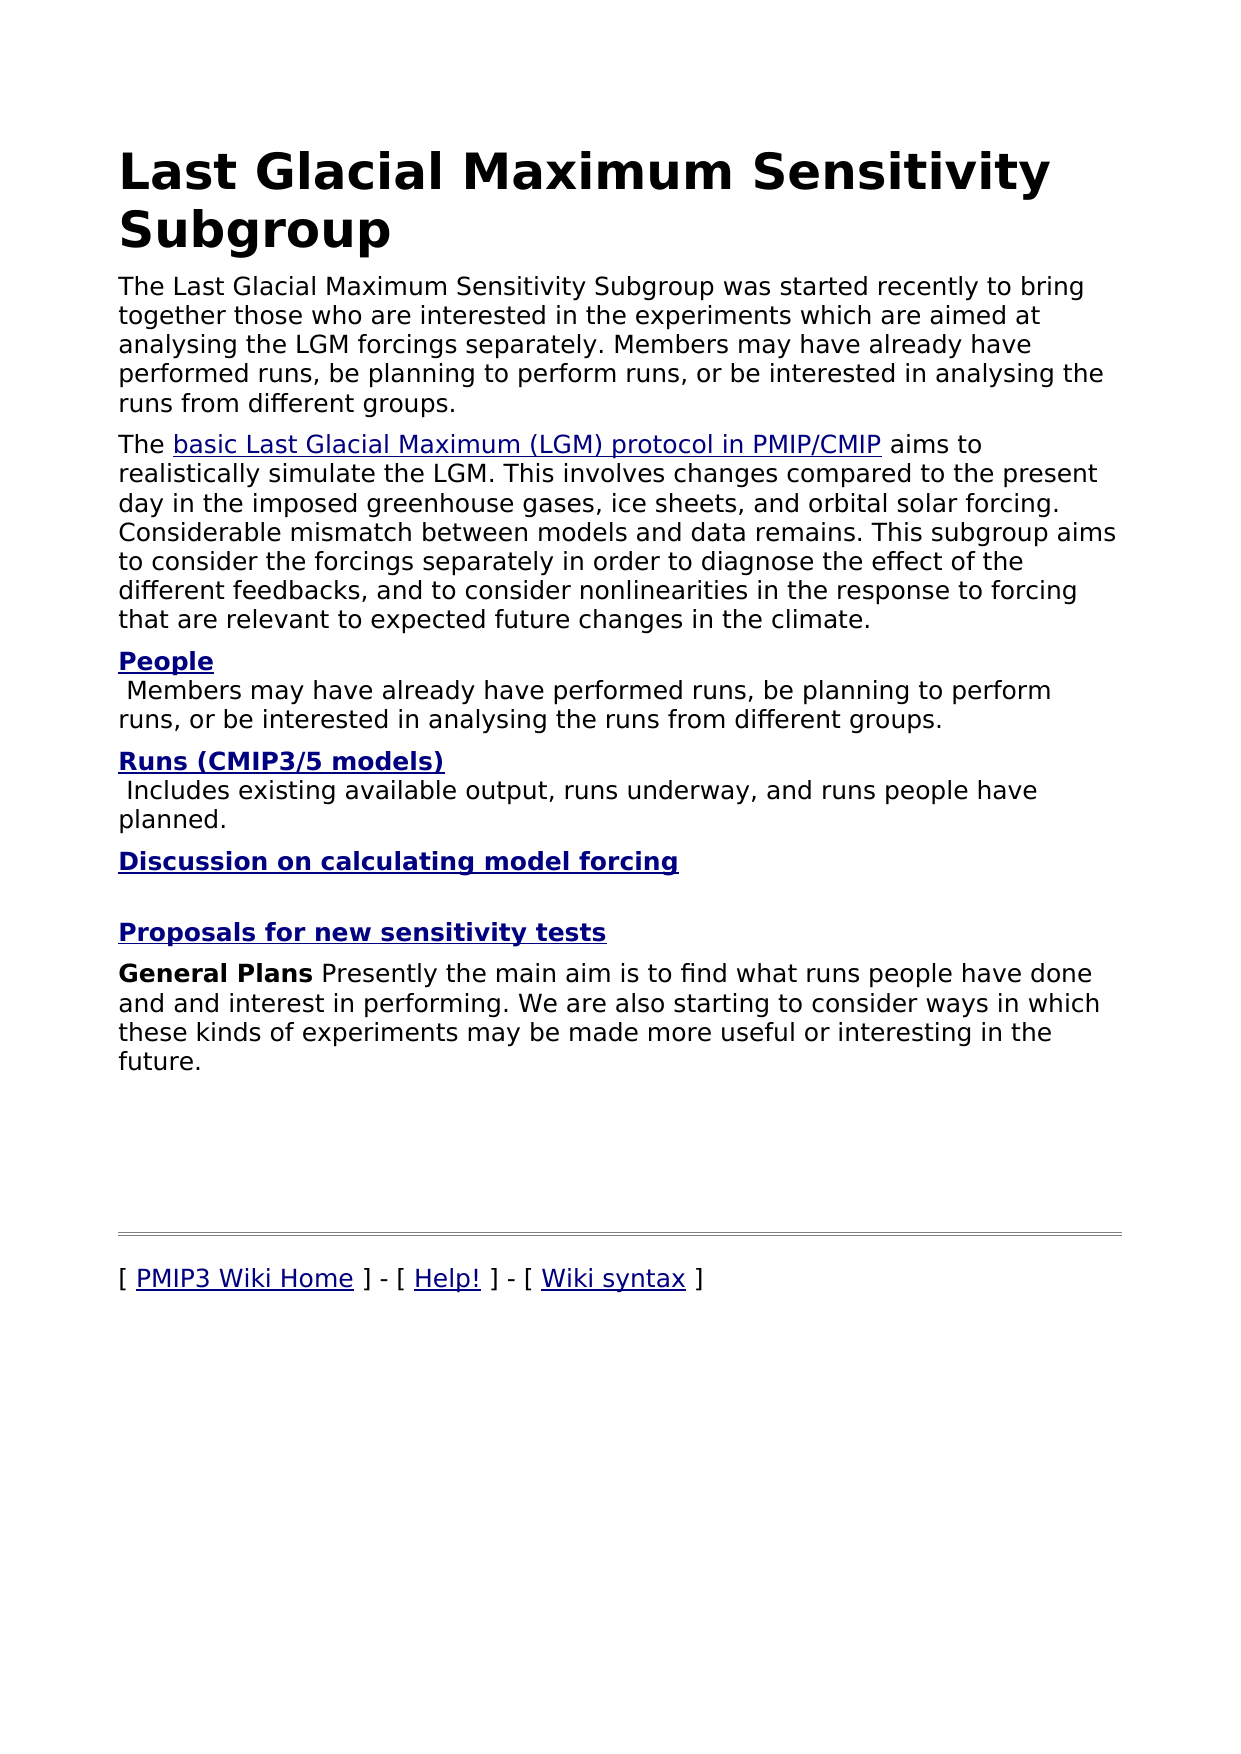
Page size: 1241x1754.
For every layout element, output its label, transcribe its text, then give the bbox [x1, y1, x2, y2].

text People Members may have already have performed runs, be planning to perform runs, or be interested in analysing the runs from different groups. [118, 647, 1122, 734]
text Discussion on calculating model forcing [118, 847, 1122, 905]
text [ PMIP3 Wiki Home ] - [ Help! ] - [ Wiki syntax ] [118, 1264, 1122, 1293]
text Proposals for new sensitivity tests [118, 918, 1122, 947]
text The basic Last Glacial Maximum (LGM) protocol in PMIP/CMIP aims to realistically simulate the LGM. This involves changes compared to the present day in the imposed greenhouse gases, ice sheets, and orbital solar forcing. Considerable mismatch between models and data remains. This subgroup aims to consider the forcings separately in order to diagnose the effect of the different feedbacks, and to consider nonlinearities in the response to forcing that are relevant to expected future changes in the climate. [118, 430, 1122, 634]
text General Plans Presently the main aim is to find what runs people have done and and interest in performing. We are also starting to consider ways in which these kinds of experiments may be made more useful or interesting in the future. [118, 959, 1122, 1076]
subtitle Last Glacial Maximum Sensitivity Subgroup [118, 143, 1122, 259]
text The Last Glacial Maximum Sensitivity Subgroup was started recently to bring together those who are interested in the experiments which are aimed at analysing the LGM forcings separately. Members may have already have performed runs, be planning to perform runs, or be interested in analysing the runs from different groups. [118, 272, 1122, 418]
text Runs (CMIP3/5 models) Includes existing available output, runs underway, and runs people have planned. [118, 747, 1122, 834]
